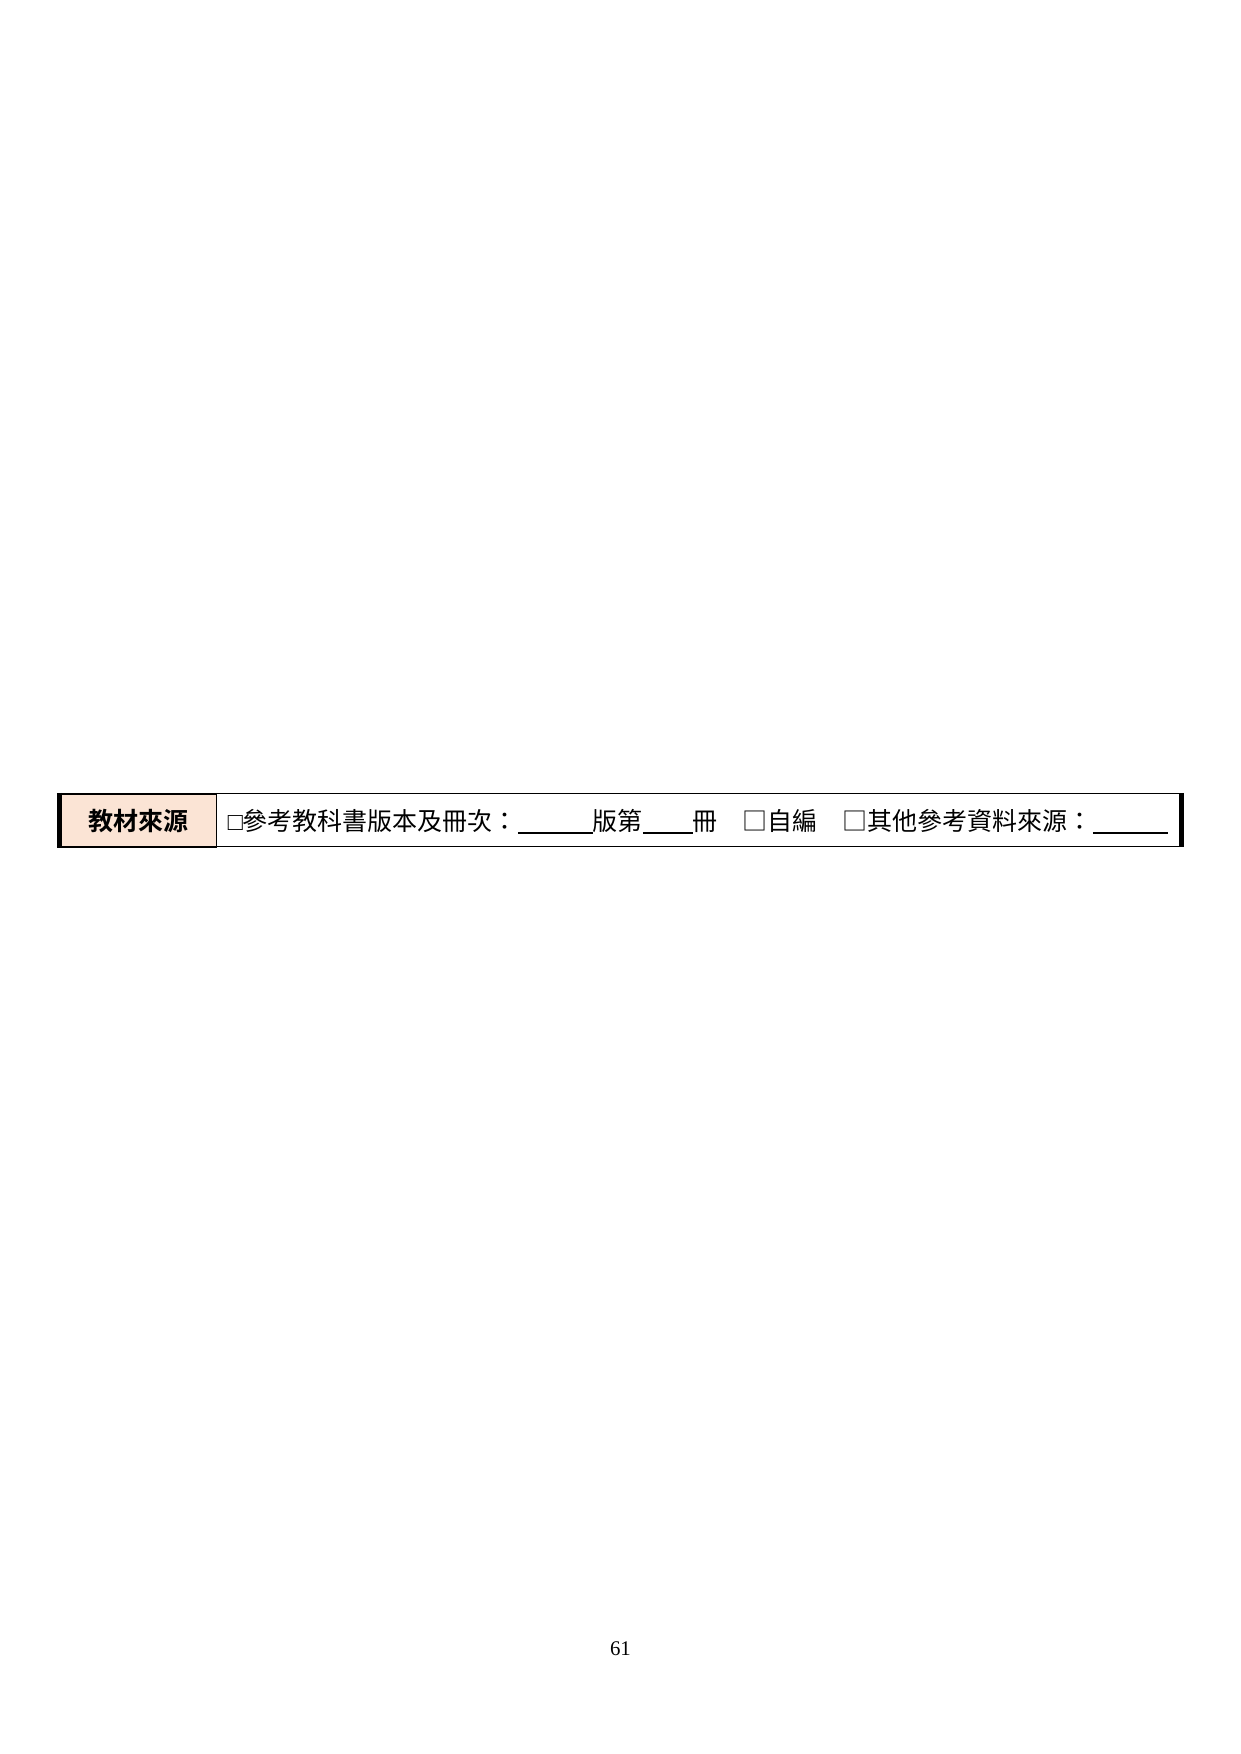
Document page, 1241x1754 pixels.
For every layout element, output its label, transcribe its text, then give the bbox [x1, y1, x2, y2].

table_cell 教材來源 [62, 795, 216, 846]
table_cell □參考教科書版本及冊次： 版第 冊 □自編 □其他參考資料來源：請說明 [217, 794, 1179, 846]
